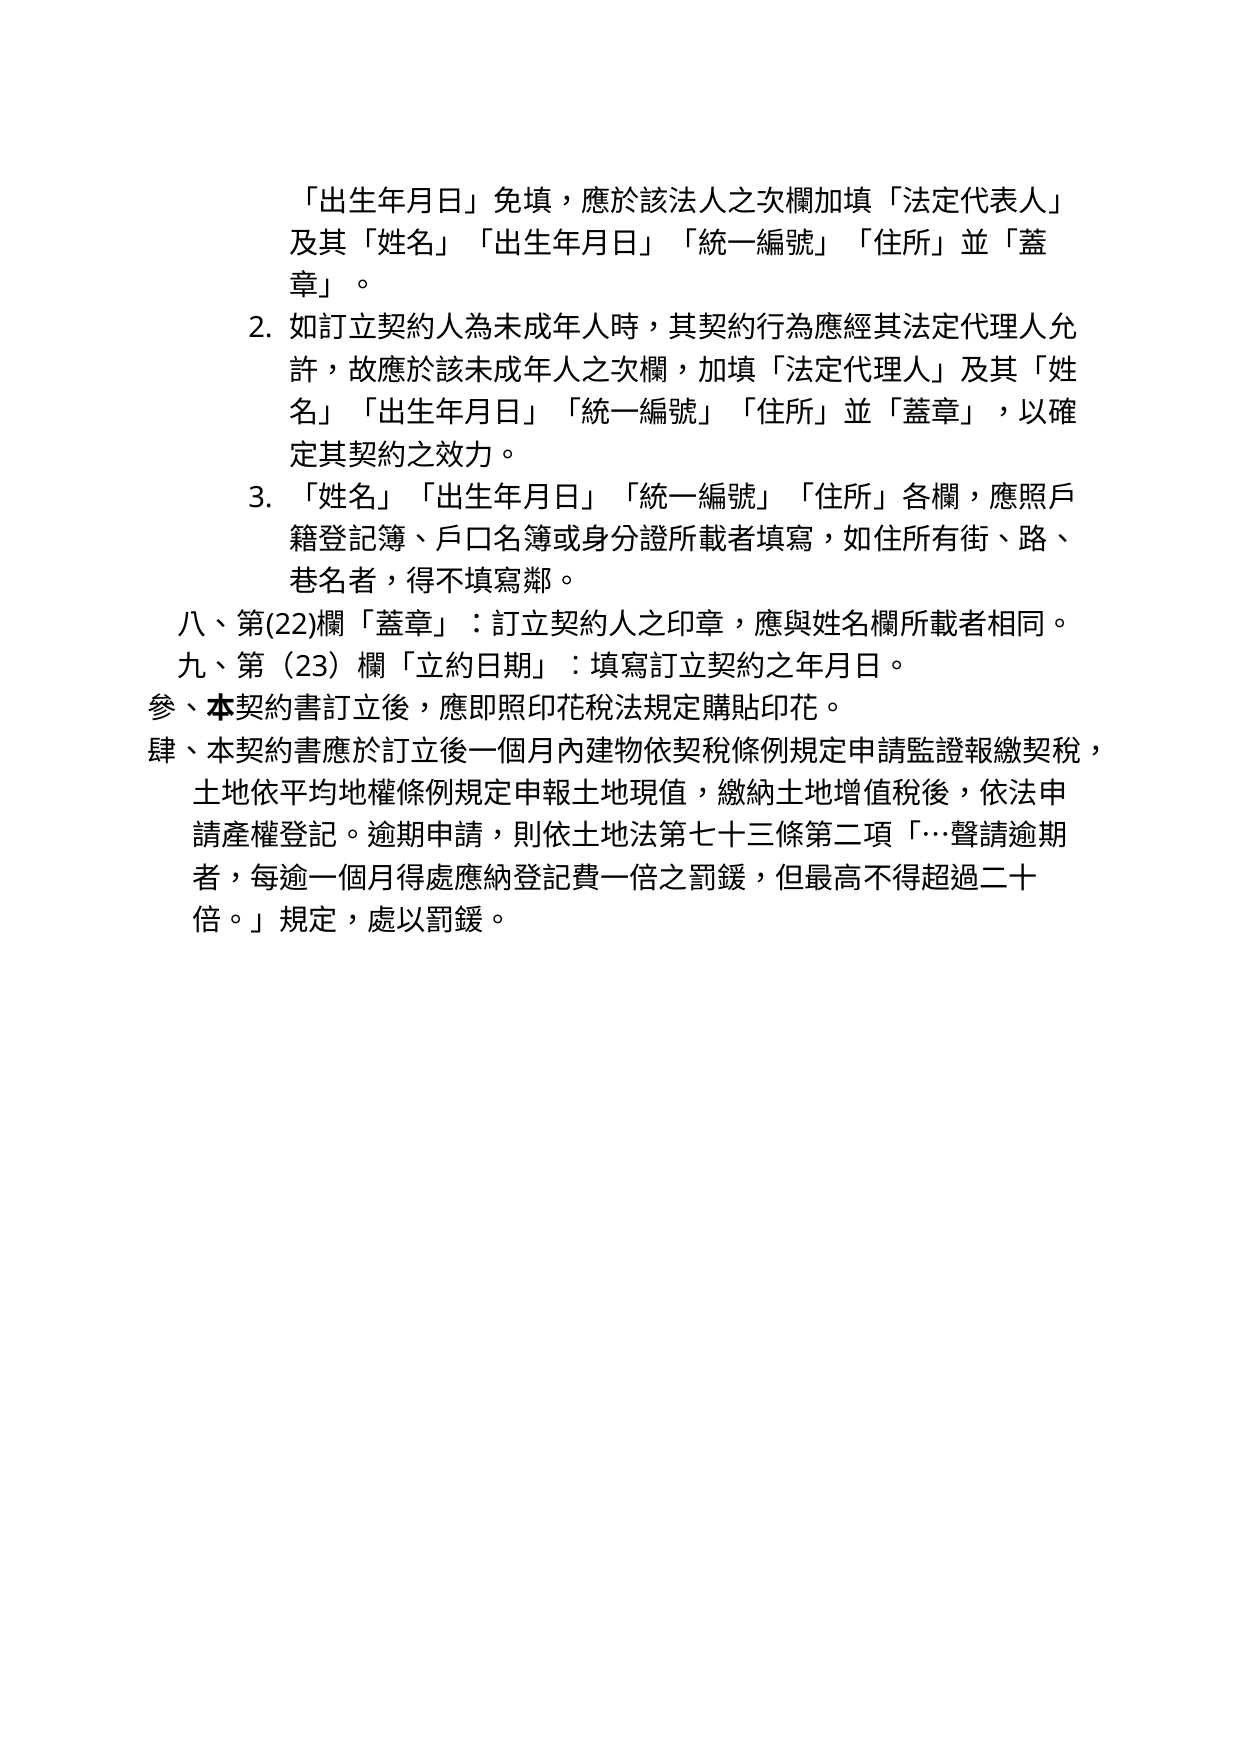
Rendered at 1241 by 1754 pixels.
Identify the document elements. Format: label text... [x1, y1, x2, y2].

list 如訂立契約人為未成年人時，其契約行為應經其法定代理人允許，故應於該未成年人之次欄，加填「法定代理人」及其「姓名」「出生年月日」「統一編號」「住所」並「蓋章」，以確定其契約之效力。 [248, 304, 1092, 473]
list 訂約之所有權人分別將其「姓名或名稱」「出生年月日」「統一編號」「住所」填入，並「蓋章」。如訂立契約人為法人時，「出生年月日」免填，應於該法人之次欄加填「法定代表人」及其「姓名」「出生年月日」「統一編號」「住所」並「蓋章」。 [248, 177, 1092, 304]
list 本契約書訂立後，應即照印花稅法規定購貼印花。 [148, 685, 1092, 727]
list 本契約書應於訂立後一個月內建物依契稅條例規定申請監證報繳契稅，土地依平均地權條例規定申報土地現值，繳納土地增值稅後，依法申請產權登記。逾期申請，則依土地法第七十三條第二項「…聲請逾期者，每逾一個月得處應納登記費一倍之罰鍰，但最高不得超過二十倍。」規定，處以罰鍰。 [148, 727, 1092, 939]
list 第(22)欄「蓋章」：訂立契約人之印章，應與姓名欄所載者相同。 [177, 600, 1092, 643]
list 第（23）欄「立約日期」︰填寫訂立契約之年月日。 [177, 643, 1092, 685]
list 「姓名」「出生年月日」「統一編號」「住所」各欄，應照戶籍登記簿、戶口名簿或身分證所載者填寫，如住所有街、路、巷名者，得不填寫鄰。 [248, 473, 1092, 600]
